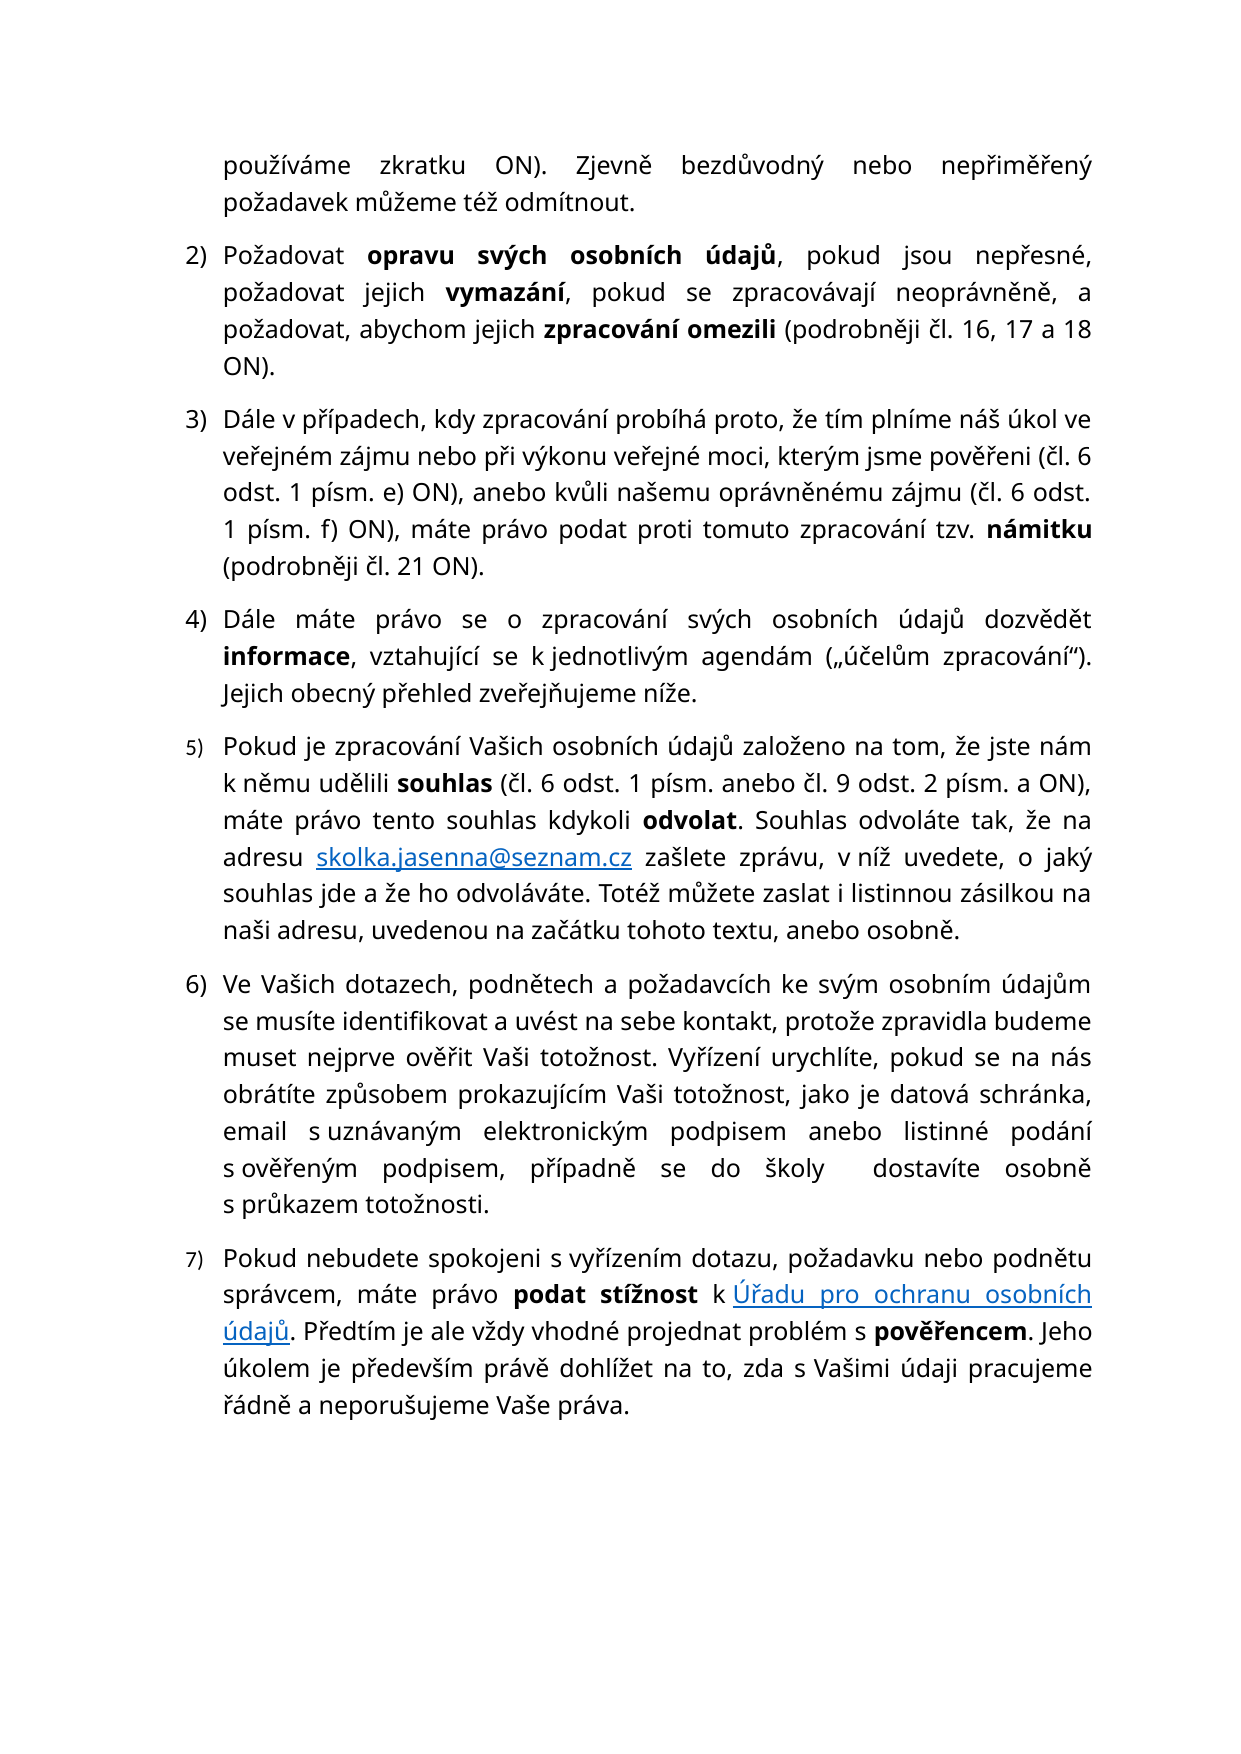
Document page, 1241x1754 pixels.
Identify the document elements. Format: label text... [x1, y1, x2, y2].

list Ve Vašich dotazech, podnětech a požadavcích ke svým osobním údajům se musíte identifikovat a uvést na sebe kontakt, protože zpravidla budeme muset nejprve ověřit Vaši totožnost. Vyřízení urychlíte, pokud se na nás obrátíte způsobem prokazujícím Vaši totožnost, jako je datová schránka, email s uznávaným elektronickým podpisem anebo listinné podání s ověřeným podpisem, případně se do školy dostavíte osobně s průkazem totožnosti. [185, 966, 1093, 1221]
list Dále v případech, kdy zpracování probíhá proto, že tím plníme náš úkol ve veřejném zájmu nebo při výkonu veřejné moci, kterým jsme pověřeni (čl. 6 odst. 1 písm. e) ON), anebo kvůli našemu oprávněnému zájmu (čl. 6 odst. 1 písm. f) ON), máte právo podat proti tomuto zpracování tzv. námitku (podrobněji čl. 21 ON). [185, 402, 1093, 583]
list používáme zkratku ON). Zjevně bezdůvodný nebo nepřiměřený požadavek můžeme též odmítnout. [185, 148, 1093, 218]
list Dále máte právo se o zpracování svých osobních údajů dozvědět informace, vztahující se k jednotlivým agendám („účelům zpracování“). Jejich obecný přehled zveřejňujeme níže. [185, 602, 1093, 710]
list Pokud je zpracování Vašich osobních údajů založeno na tom, že jste nám k němu udělili souhlas (čl. 6 odst. 1 písm. anebo čl. 9 odst. 2 písm. a ON), máte právo tento souhlas kdykoli odvolat. Souhlas odvoláte tak, že na adresu skolka.jasenna@seznam.cz zašlete zprávu, v níž uvedete, o jaký souhlas jde a že ho odvoláváte. Totéž můžete zaslat i listinnou zásilkou na naši adresu, uvedenou na začátku tohoto textu, anebo osobně. [185, 729, 1093, 947]
list Požadovat opravu svých osobních údajů, pokud jsou nepřesné, požadovat jejich vymazání, pokud se zpracovávají neoprávněně, a požadovat, abychom jejich zpracování omezili (podrobněji čl. 16, 17 a 18 ON). [185, 238, 1093, 382]
list Pokud nebudete spokojeni s vyřízením dotazu, požadavku nebo podnětu správcem, máte právo podat stížnost k Úřadu pro ochranu osobních údajů. Předtím je ale vždy vhodné projednat problém s pověřencem. Jeho úkolem je především právě dohlížet na to, zda s Vašimi údaji pracujeme řádně a neporušujeme Vaše práva. [185, 1240, 1093, 1422]
